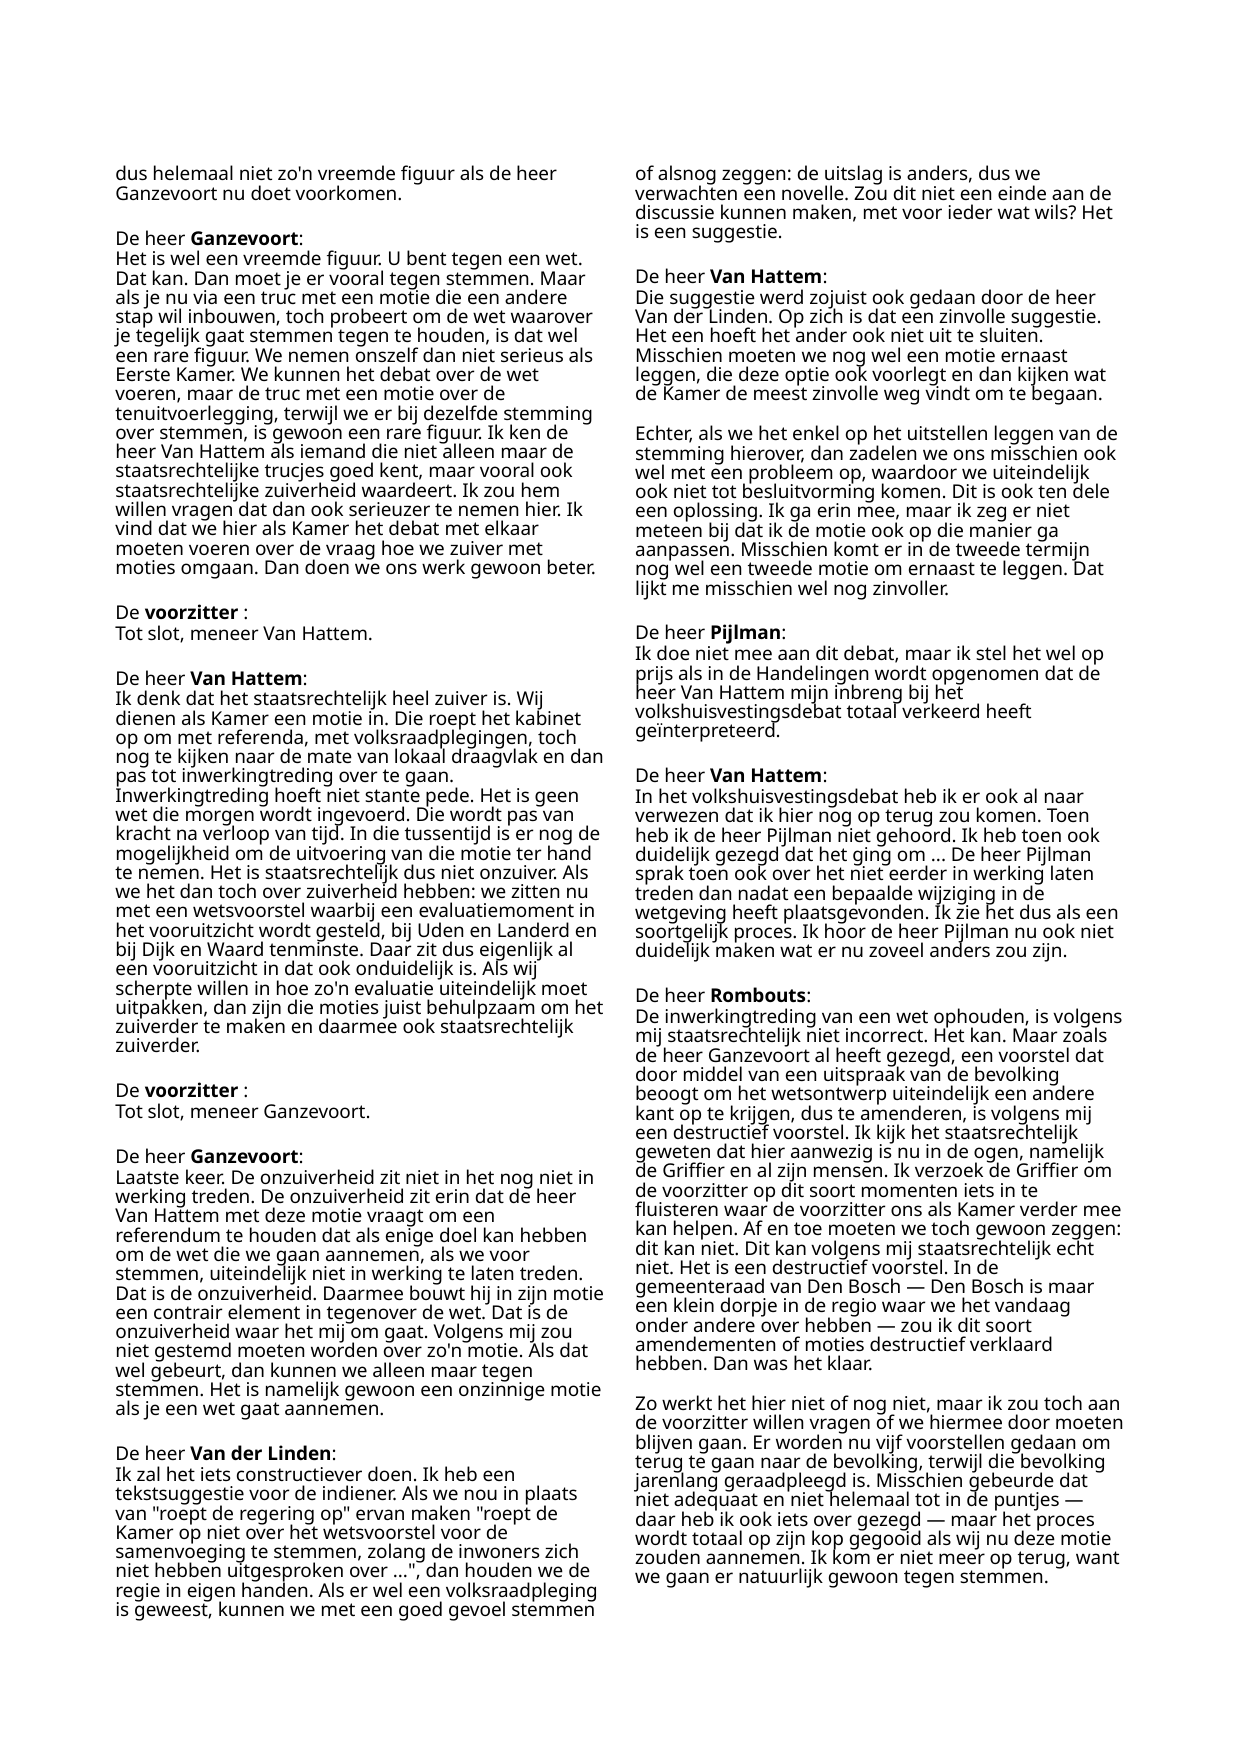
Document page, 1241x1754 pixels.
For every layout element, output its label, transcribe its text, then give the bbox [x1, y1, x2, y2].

text De inwerkingtreding van een wet ophouden, is volgens mij staatsrechtelijk niet incorrect. Het kan. Maar zoals de heer Ganzevoort al heeft gezegd, een voorstel dat door middel van een uitspraak van de bevolking beoogt om het wetsontwerp uiteindelijk een andere kant op te krijgen, dus te amenderen, is volgens mij een destructief voorstel. Ik kijk het staatsrechtelijk geweten dat hier aanwezig is nu in de ogen, namelijk de Griffier en al zijn mensen. Ik verzoek de Griffier om de voorzitter op dit soort momenten iets in te fluisteren waar de voorzitter ons als Kamer verder mee kan helpen. Af en toe moeten we toch gewoon zeggen: dit kan niet. Dit kan volgens mij staatsrechtelijk echt niet. Het is een destructief voorstel. In de gemeenteraad van Den Bosch — Den Bosch is maar een klein dorpje in de regio waar we het vandaag onder andere over hebben — zou ik dit soort amendementen of moties destructief verklaard hebben. Dan was het klaar. [635, 1008, 1125, 1374]
text In het volkshuisvestingsdebat heb ik er ook al naar verwezen dat ik hier nog op terug zou komen. Toen heb ik de heer Pijlman niet gehoord. Ik heb toen ook duidelijk gezegd dat het ging om ... De heer Pijlman sprak toen ook over het niet eerder in werking laten treden dan nadat een bepaalde wijziging in de wetgeving heeft plaatsgevonden. Ik zie het dus als een soortgelijk proces. Ik hoor de heer Pijlman nu ook niet duidelijk maken wat er nu zoveel anders zou zijn. [635, 788, 1125, 962]
text De heer Ganzevoort: [115, 1143, 605, 1169]
text De voorzitter : [115, 1077, 605, 1103]
text De heer Van Hattem: [115, 665, 605, 690]
text dus helemaal niet zo'n vreemde figuur als de heer Ganzevoort nu doet voorkomen. [115, 165, 605, 204]
text of alsnog zeggen: de uitslag is anders, dus we verwachten een novelle. Zou dit niet een einde aan de discussie kunnen maken, met voor ieder wat wils? Het is een suggestie. [635, 165, 1125, 242]
text Tot slot, meneer Ganzevoort. [115, 1103, 605, 1122]
text Tot slot, meneer Van Hattem. [115, 624, 605, 644]
text Het is wel een vreemde figuur. U bent tegen een wet. Dat kan. Dan moet je er vooral tegen stemmen. Maar als je nu via een truc met een motie die een andere stap wil inbouwen, toch probeert om de wet waarover je tegelijk gaat stemmen tegen te houden, is dat wel een rare figuur. We nemen onszelf dan niet serieus als Eerste Kamer. We kunnen het debat over de wet voeren, maar de truc met een motie over de tenuitvoerlegging, terwijl we er bij dezelfde stemming over stemmen, is gewoon een rare figuur. Ik ken de heer Van Hattem als iemand die niet alleen maar de staatsrechtelijke trucjes goed kent, maar vooral ook staatsrechtelijke zuiverheid waardeert. Ik zou hem willen vragen dat dan ook serieuzer te nemen hier. Ik vind dat we hier als Kamer het debat met elkaar moeten voeren over de vraag hoe we zuiver met moties omgaan. Dan doen we ons werk gewoon beter. [115, 250, 605, 578]
text De heer Pijlman: [635, 619, 1125, 645]
text De voorzitter : [115, 599, 605, 624]
text Echter, als we het enkel op het uitstellen leggen van de stemming hierover, dan zadelen we ons misschien ook wel met een probleem op, waardoor we uiteindelijk ook niet tot besluitvorming komen. Dit is ook ten dele een oplossing. Ik ga erin mee, maar ik zeg er niet meteen bij dat ik de motie ook op die manier ga aanpassen. Misschien komt er in de tweede termijn nog wel een tweede motie om ernaast te leggen. Dat lijkt me misschien wel nog zinvoller. [635, 425, 1125, 599]
text Laatste keer. De onzuiverheid zit niet in het nog niet in werking treden. De onzuiverheid zit erin dat de heer Van Hattem met deze motie vraagt om een referendum te houden dat als enige doel kan hebben om de wet die we gaan aannemen, als we voor stemmen, uiteindelijk niet in werking te laten treden. Dat is de onzuiverheid. Daarmee bouwt hij in zijn motie een contrair element in tegenover de wet. Dat is de onzuiverheid waar het mij om gaat. Volgens mij zou niet gestemd moeten worden over zo'n motie. Als dat wel gebeurt, dan kunnen we alleen maar tegen stemmen. Het is namelijk gewoon een onzinnige motie als je een wet gaat aannemen. [115, 1169, 605, 1419]
text Ik zal het iets constructiever doen. Ik heb een tekstsuggestie voor de indiener. Als we nou in plaats van "roept de regering op" ervan maken "roept de Kamer op niet over het wetsvoorstel voor de samenvoeging te stemmen, zolang de inwoners zich niet hebben uitgesproken over ...", dan houden we de regie in eigen handen. Als er wel een volksraadpleging is geweest, kunnen we met een goed gevoel stemmen [115, 1466, 605, 1620]
text De heer Rombouts: [635, 982, 1125, 1008]
text Ik denk dat het staatsrechtelijk heel zuiver is. Wij dienen als Kamer een motie in. Die roept het kabinet op om met referenda, met volksraadplegingen, toch nog te kijken naar de mate van lokaal draagvlak en dan pas tot inwerkingtreding over te gaan. Inwerkingtreding hoeft niet stante pede. Het is geen wet die morgen wordt ingevoerd. Die wordt pas van kracht na verloop van tijd. In die tussentijd is er nog de mogelijkheid om de uitvoering van die motie ter hand te nemen. Het is staatsrechtelijk dus niet onzuiver. Als we het dan toch over zuiverheid hebben: we zitten nu met een wetsvoorstel waarbij een evaluatiemoment in het vooruitzicht wordt gesteld, bij Uden en Landerd en bij Dijk en Waard tenminste. Daar zit dus eigenlijk al een vooruitzicht in dat ook onduidelijk is. Als wij scherpte willen in hoe zo'n evaluatie uiteindelijk moet uitpakken, dan zijn die moties juist behulpzaam om het zuiverder te maken en daarmee ook staatsrechtelijk zuiverder. [115, 690, 605, 1057]
text Die suggestie werd zojuist ook gedaan door de heer Van der Linden. Op zich is dat een zinvolle suggestie. Het een hoeft het ander ook niet uit te sluiten. Misschien moeten we nog wel een motie ernaast leggen, die deze optie ook voorlegt en dan kijken wat de Kamer de meest zinvolle weg vindt om te begaan. [635, 289, 1125, 404]
text Zo werkt het hier niet of nog niet, maar ik zou toch aan de voorzitter willen vragen of we hiermee door moeten blijven gaan. Er worden nu vijf voorstellen gedaan om terug te gaan naar de bevolking, terwijl die bevolking jarenlang geraadpleegd is. Misschien gebeurde dat niet adequaat en niet helemaal tot in de puntjes — daar heb ik ook iets over gezegd — maar het proces wordt totaal op zijn kop gegooid als wij nu deze motie zouden aannemen. Ik kom er niet meer op terug, want we gaan er natuurlijk gewoon tegen stemmen. [635, 1395, 1125, 1588]
text De heer Van der Linden: [115, 1440, 605, 1466]
text De heer Van Hattem: [635, 762, 1125, 788]
text De heer Ganzevoort: [115, 225, 605, 250]
text Ik doe niet mee aan dit debat, maar ik stel het wel op prijs als in de Handelingen wordt opgenomen dat de heer Van Hattem mijn inbreng bij het volkshuisvestingsdebat totaal verkeerd heeft geïnterpreteerd. [635, 645, 1125, 742]
text De heer Van Hattem: [635, 263, 1125, 289]
